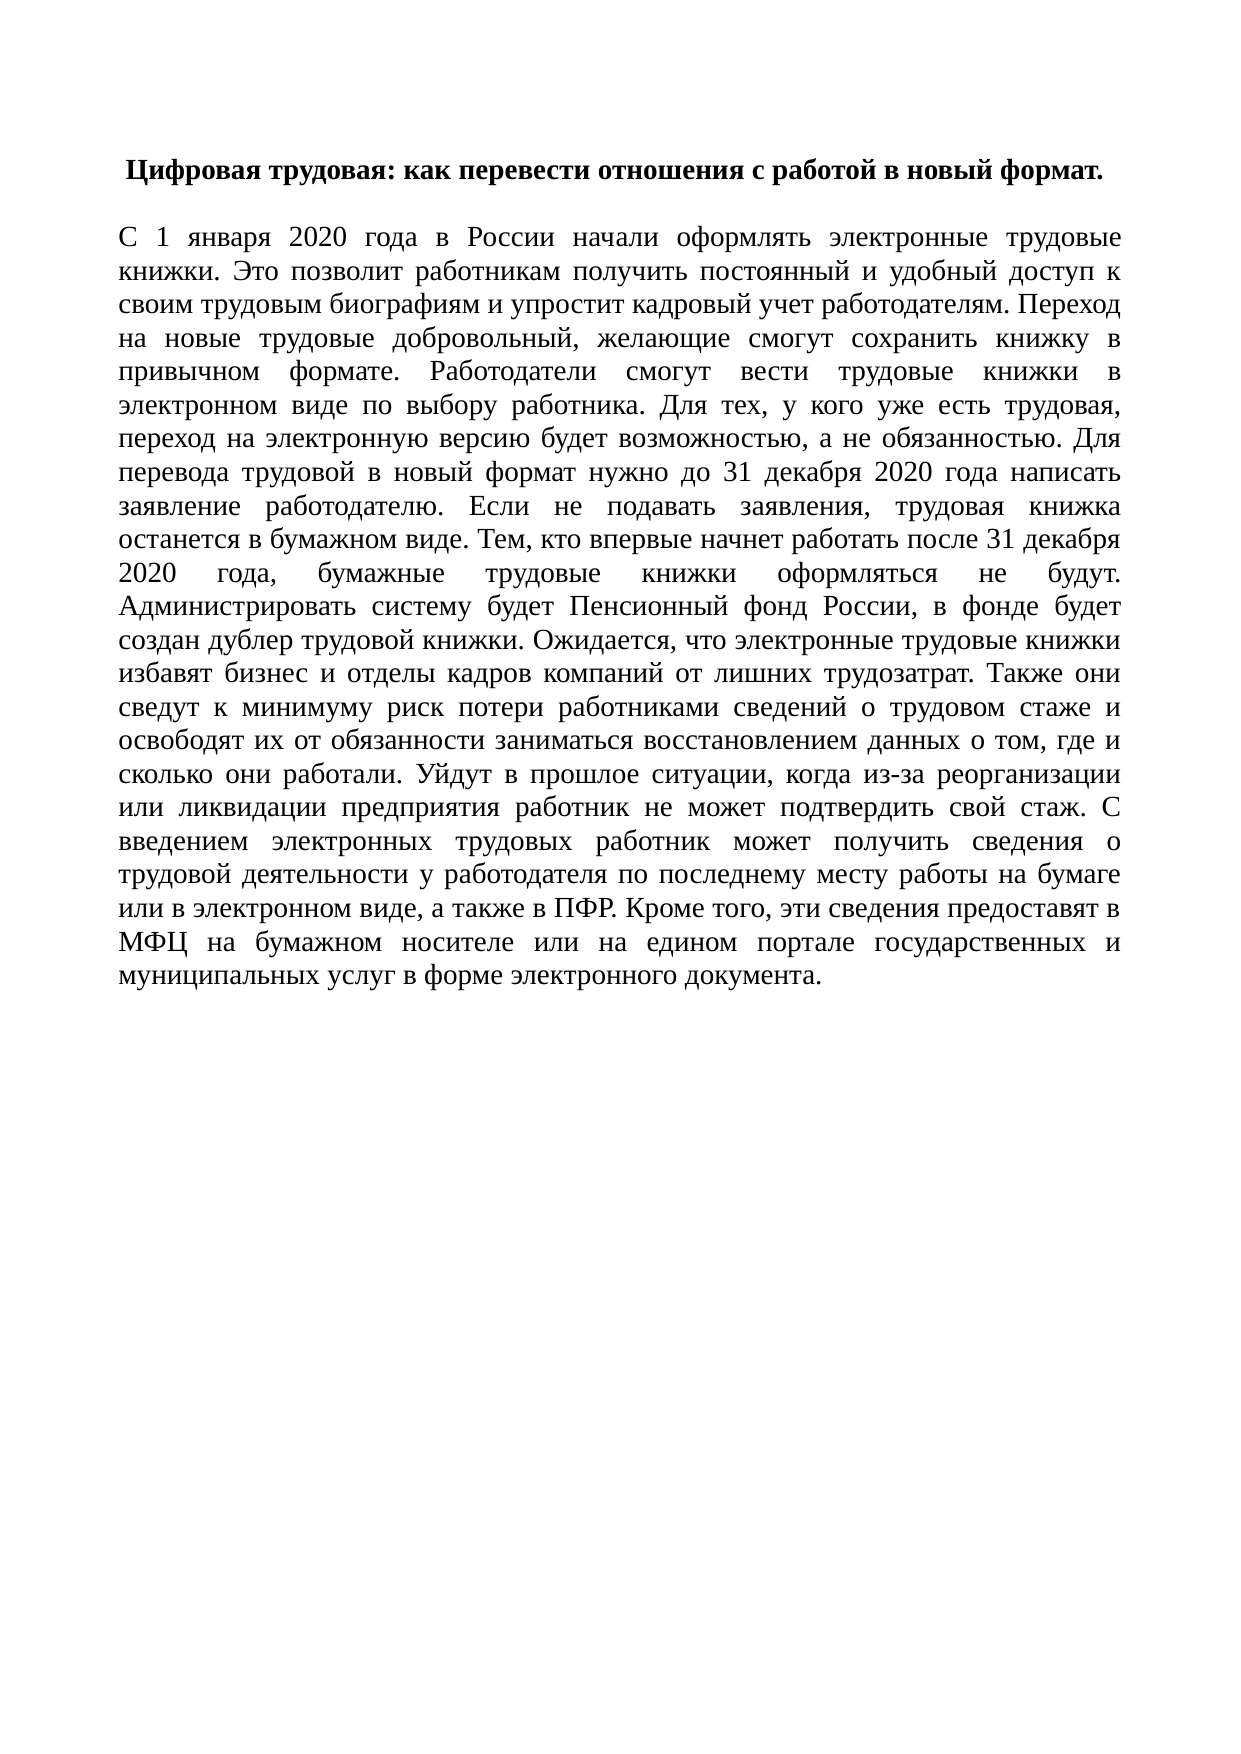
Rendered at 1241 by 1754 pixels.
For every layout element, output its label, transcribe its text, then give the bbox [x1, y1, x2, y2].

text Цифровая трудовая: как перевести отношения с работой в новый формат. [118, 152, 1122, 186]
text С 1 января 2020 года в России начали оформлять электронные трудовые книжки. Это позволит работникам получить постоянный и удобный доступ к своим трудовым биографиям и упростит кадровый учет работодателям. Переход на новые трудовые добровольный, желающие смогут сохранить книжку в привычном формате. Работодатели смогут вести трудовые книжки в электронном виде по выбору работника. Для тех, у кого уже есть трудовая, переход на электронную версию будет возможностью, а не обязанностью. Для перевода трудовой в новый формат нужно до 31 декабря 2020 года написать заявление работодателю. Если не подавать заявления, трудовая книжка останется в бумажном виде. Тем, кто впервые начнет работать после 31 декабря 2020 года, бумажные трудовые книжки оформляться не будут. Администрировать систему будет Пенсионный фонд России, в фонде будет создан дублер трудовой книжки. Ожидается, что электронные трудовые книжки избавят бизнес и отделы кадров компаний от лишних трудозатрат. Также они сведут к минимуму риск потери работниками сведений о трудовом стаже и освободят их от обязанности заниматься восстановлением данных о том, где и сколько они работали. Уйдут в прошлое ситуации, когда из-за реорганизации или ликвидации предприятия работник не может подтвердить свой стаж. С введением электронных трудовых работник может получить сведения о трудовой деятельности у работодателя по последнему месту работы на бумаге или в электронном виде, а также в ПФР. Кроме того, эти сведения предоставят в МФЦ на бумажном носителе или на едином портале государственных и муниципальных услуг в форме электронного документа. [118, 219, 1122, 991]
